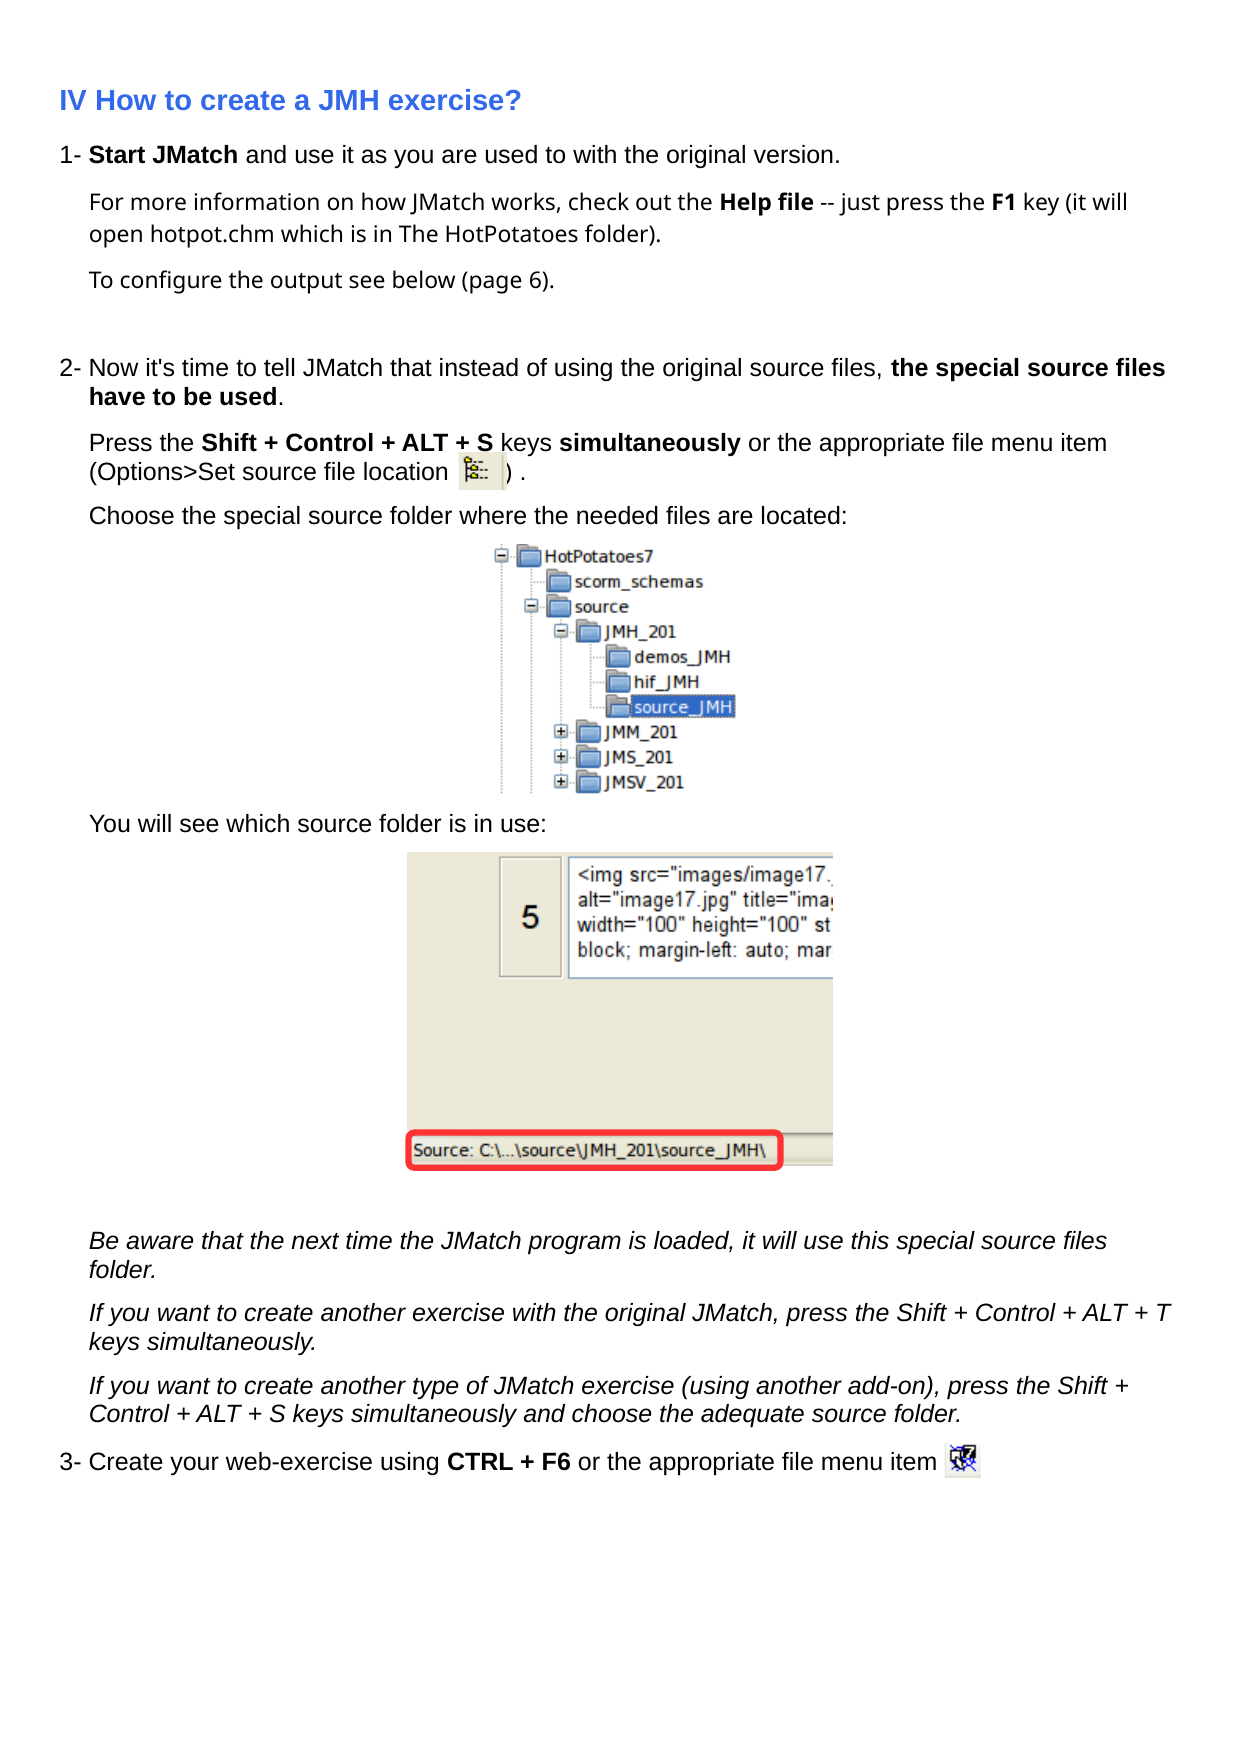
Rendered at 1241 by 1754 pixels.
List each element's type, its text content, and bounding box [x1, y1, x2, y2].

picture [944, 1443, 981, 1478]
picture [458, 452, 507, 490]
text If you want to create another type of JMatch exercise (using another add-on), press the Shift + Control + ALT + S keys simultaneously and choose the adequate source folder. [88, 1371, 1181, 1428]
text Be aware that the next time the JMatch program is loaded, it will use this special source files folder. [88, 1226, 1181, 1284]
picture [487, 544, 753, 795]
text To configure the output see below (page 6). [88, 264, 1181, 295]
text You will see which source folder is in use: [88, 809, 1181, 838]
picture [407, 852, 833, 1166]
text [981, 1443, 1181, 1477]
text Choose the special source folder where the needed files are located: [88, 501, 1181, 529]
picture [412, 1136, 777, 1164]
text 3- Create your web-exercise using CTRL + F6 or the appropriate file menu item [59, 1443, 944, 1477]
text 1- Start JMatch and use it as you are used to with the original version. [59, 140, 1181, 169]
subtitle IV How to create a JMH exercise? [59, 83, 1181, 116]
text If you want to create another exercise with the original JMatch, press the Shift + Control + ALT + T keys simultaneously. [88, 1298, 1181, 1356]
text For more information on how JMatch works, check out the Help file -- just press the F1 key (it will open hotpot.chm which is in The HotPotatoes folder). [88, 186, 1181, 249]
text 2- Now it's time to tell JMatch that instead of using the original source files, the special source files have to be used. [59, 353, 1181, 411]
text Press the Shift + Control + ALT + S keys simultaneously or the appropriate file menu item (Options>Set source file location ) . [88, 428, 1181, 486]
